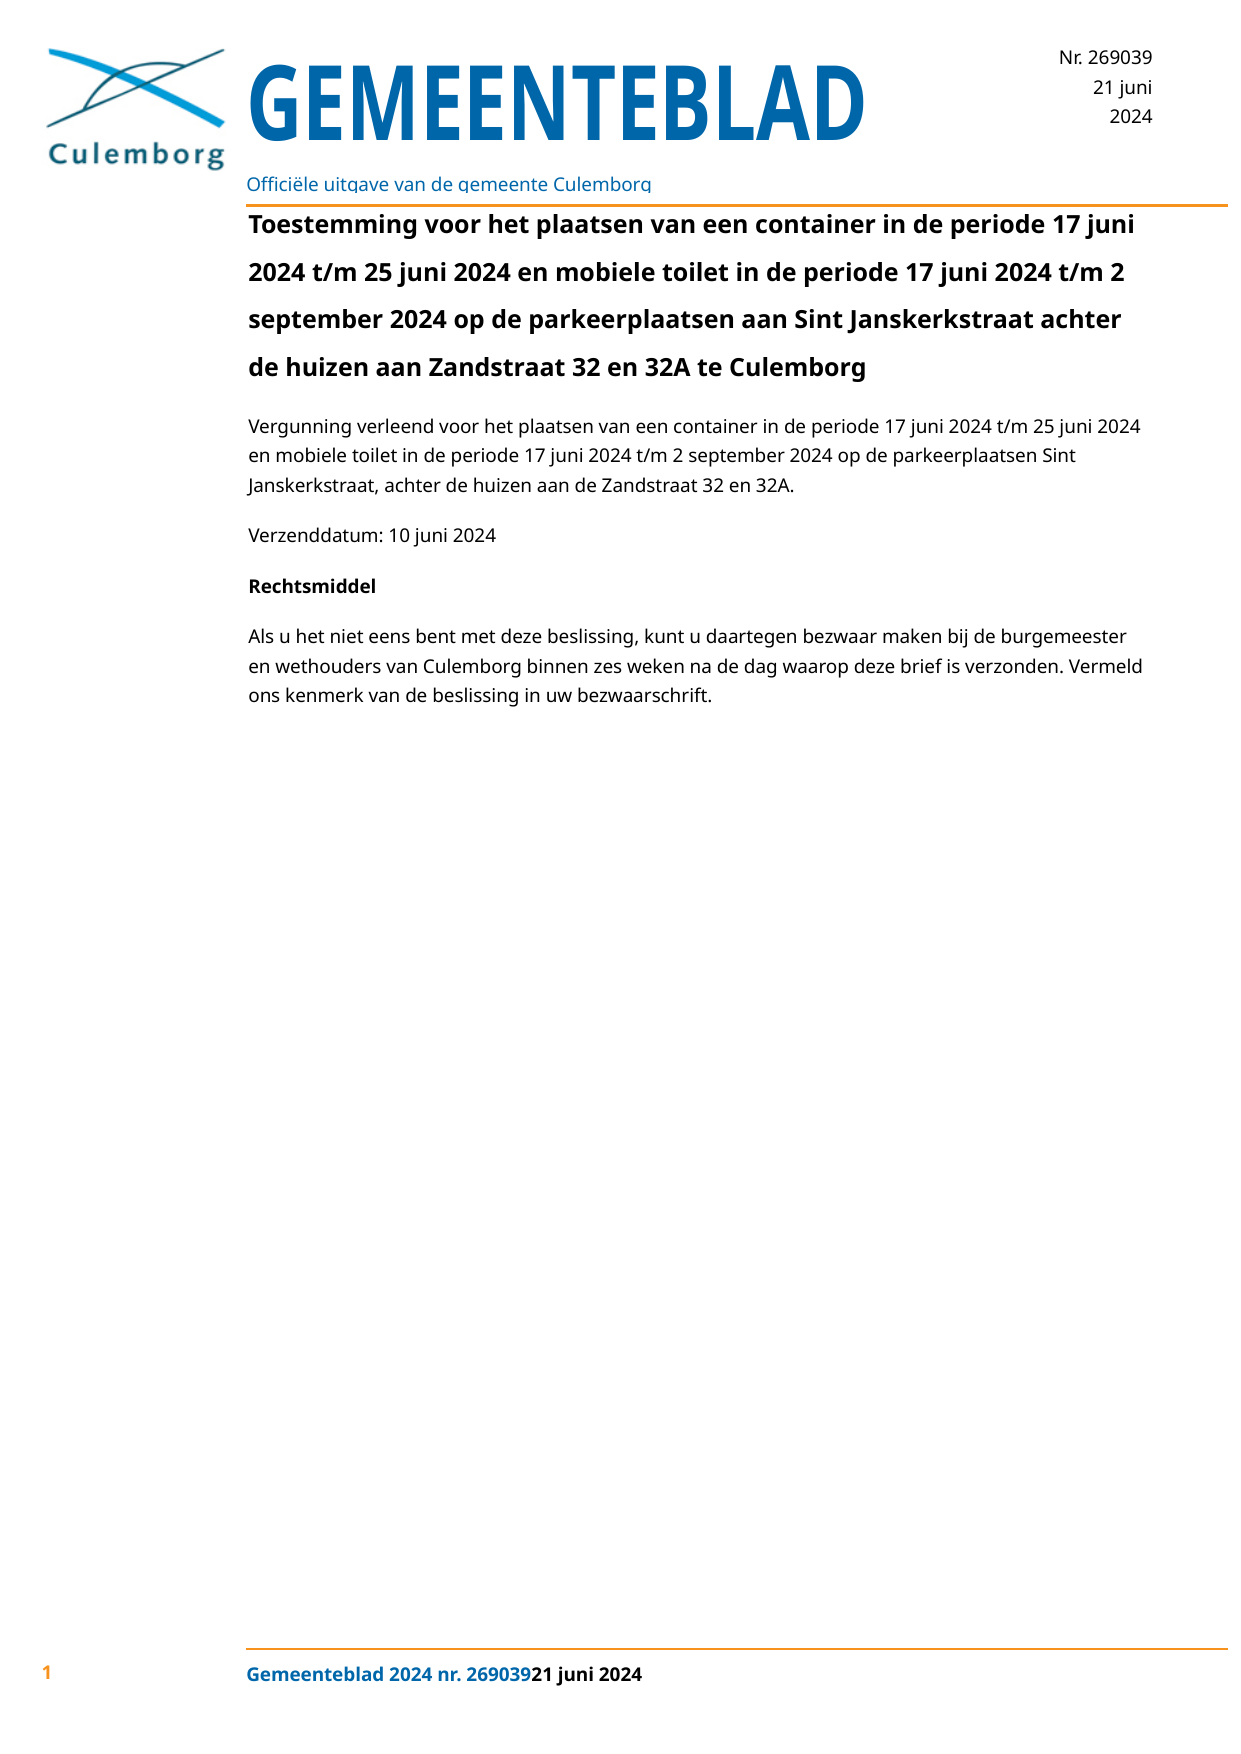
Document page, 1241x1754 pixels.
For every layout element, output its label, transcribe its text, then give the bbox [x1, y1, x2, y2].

text Toestemming voor het plaatsen van een container in de periode 17 juni 2024 t/m 25 juni 2024 en mobiele toilet in de periode 17 juni 2024 t/m 2 september 2024 op de parkeerplaatsen aan Sint Janskerkstraat achter de huizen aan Zandstraat 32 en 32A te Culemborg [248, 207, 1152, 384]
picture [41, 47, 231, 172]
text Als u het niet eens bent met deze beslissing, kunt u daartegen bezwaar maken bij de burgemeester en wethouders van Culemborg binnen zes weken na de dag waarop deze brief is verzonden. Vermeld ons kenmerk van de beslissing in uw bezwaarschrift. [248, 623, 1152, 708]
text Verzenddatum: 10 juni 2024 [248, 523, 1152, 548]
text Rechtsmiddel [248, 573, 1152, 599]
text Vergunning verleend voor het plaatsen van een container in de periode 17 juni 2024 t/m 25 juni 2024 en mobiele toilet in de periode 17 juni 2024 t/m 2 september 2024 op de parkeerplaatsen Sint Janskerkstraat, achter de huizen aan de Zandstraat 32 en 32A. [248, 413, 1152, 498]
